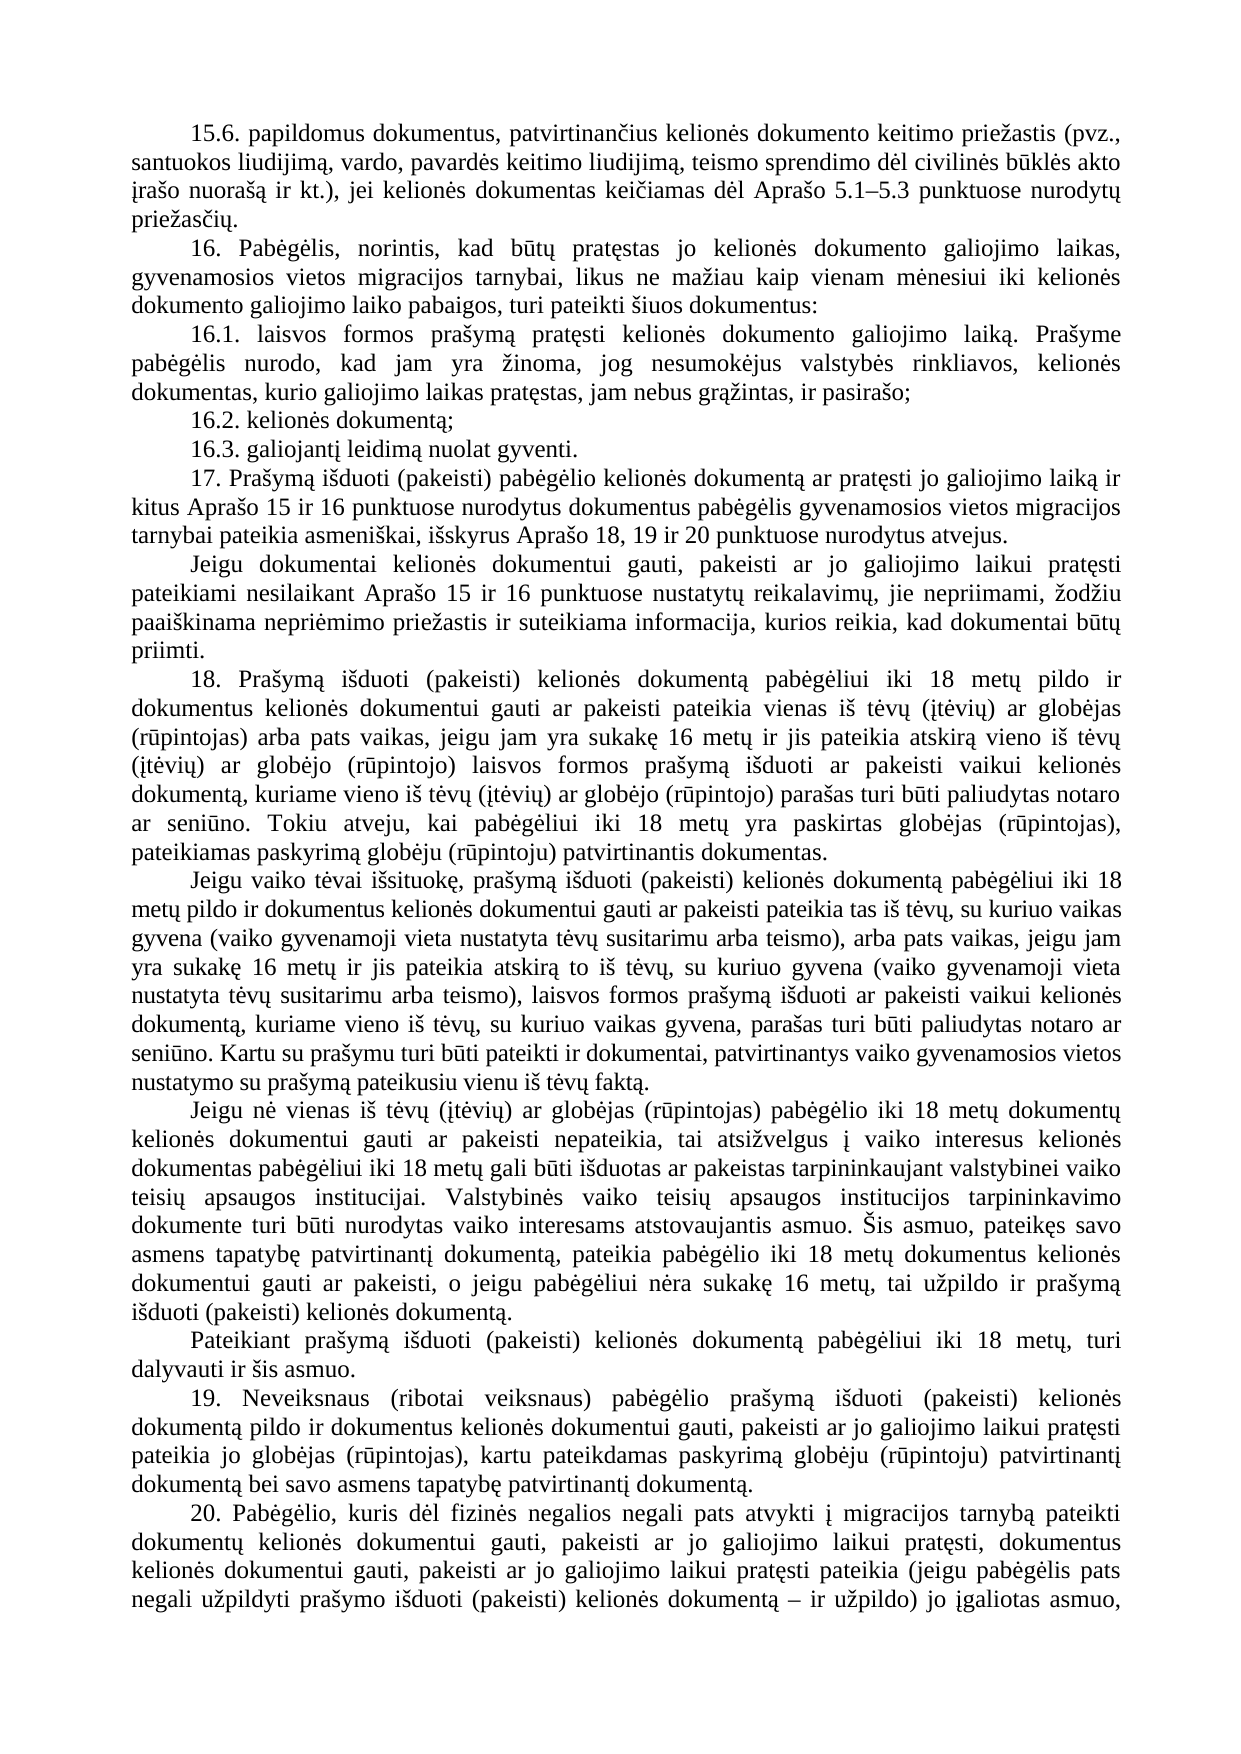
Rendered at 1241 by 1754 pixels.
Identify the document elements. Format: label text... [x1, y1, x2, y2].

text 16.3. galiojantį leidimą nuolat gyventi. [131, 434, 1122, 463]
text 15.6. papildomus dokumentus, patvirtinančius kelionės dokumento keitimo priežastis (pvz., santuokos liudijimą, vardo, pavardės keitimo liudijimą, teismo sprendimo dėl civilinės būklės akto įrašo nuorašą ir kt.), jei kelionės dokumentas keičiamas dėl Aprašo 5.1–5.3 punktuose nurodytų priežasčių. [131, 118, 1122, 233]
text 16.2. kelionės dokumentą; [131, 406, 1122, 434]
text 20. Pabėgėlio, kuris dėl fizinės negalios negali pats atvykti į migracijos tarnybą pateikti dokumentų kelionės dokumentui gauti, pakeisti ar jo galiojimo laikui pratęsti, dokumentus kelionės dokumentui gauti, pakeisti ar jo galiojimo laikui pratęsti pateikia (jeigu pabėgėlis pats negali užpildyti prašymo išduoti (pakeisti) kelionės dokumentą – ir užpildo) jo įgaliotas asmuo, [131, 1498, 1122, 1613]
text 16.1. laisvos formos prašymą pratęsti kelionės dokumento galiojimo laiką. Prašyme pabėgėlis nurodo, kad jam yra žinoma, jog nesumokėjus valstybės rinkliavos, kelionės dokumentas, kurio galiojimo laikas pratęstas, jam nebus grąžintas, ir pasirašo; [131, 319, 1122, 406]
text Pateikiant prašymą išduoti (pakeisti) kelionės dokumentą pabėgėliui iki 18 metų, turi dalyvauti ir šis asmuo. [131, 1326, 1122, 1383]
text 17. Prašymą išduoti (pakeisti) pabėgėlio kelionės dokumentą ar pratęsti jo galiojimo laiką ir kitus Aprašo 15 ir 16 punktuose nurodytus dokumentus pabėgėlis gyvenamosios vietos migracijos tarnybai pateikia asmeniškai, išskyrus Aprašo 18, 19 ir 20 punktuose nurodytus atvejus. [131, 463, 1122, 549]
text Jeigu vaiko tėvai išsituokę, prašymą išduoti (pakeisti) kelionės dokumentą pabėgėliui iki 18 metų pildo ir dokumentus kelionės dokumentui gauti ar pakeisti pateikia tas iš tėvų, su kuriuo vaikas gyvena (vaiko gyvenamoji vieta nustatyta tėvų susitarimu arba teismo), arba pats vaikas, jeigu jam yra sukakę 16 metų ir jis pateikia atskirą to iš tėvų, su kuriuo gyvena (vaiko gyvenamoji vieta nustatyta tėvų susitarimu arba teismo), laisvos formos prašymą išduoti ar pakeisti vaikui kelionės dokumentą, kuriame vieno iš tėvų, su kuriuo vaikas gyvena, parašas turi būti paliudytas notaro ar seniūno. Kartu su prašymu turi būti pateikti ir dokumentai, patvirtinantys vaiko gyvenamosios vietos nustatymo su prašymą pateikusiu vienu iš tėvų faktą. [131, 866, 1122, 1096]
text 16. Pabėgėlis, norintis, kad būtų pratęstas jo kelionės dokumento galiojimo laikas, gyvenamosios vietos migracijos tarnybai, likus ne mažiau kaip vienam mėnesiui iki kelionės dokumento galiojimo laiko pabaigos, turi pateikti šiuos dokumentus: [131, 233, 1122, 319]
text Jeigu dokumentai kelionės dokumentui gauti, pakeisti ar jo galiojimo laikui pratęsti pateikiami nesilaikant Aprašo 15 ir 16 punktuose nustatytų reikalavimų, jie nepriimami, žodžiu paaiškinama nepriėmimo priežastis ir suteikiama informacija, kurios reikia, kad dokumentai būtų priimti. [131, 549, 1122, 664]
text 18. Prašymą išduoti (pakeisti) kelionės dokumentą pabėgėliui iki 18 metų pildo ir dokumentus kelionės dokumentui gauti ar pakeisti pateikia vienas iš tėvų (įtėvių) ar globėjas (rūpintojas) arba pats vaikas, jeigu jam yra sukakę 16 metų ir jis pateikia atskirą vieno iš tėvų (įtėvių) ar globėjo (rūpintojo) laisvos formos prašymą išduoti ar pakeisti vaikui kelionės dokumentą, kuriame vieno iš tėvų (įtėvių) ar globėjo (rūpintojo) parašas turi būti paliudytas notaro ar seniūno. Tokiu atveju, kai pabėgėliui iki 18 metų yra paskirtas globėjas (rūpintojas), pateikiamas paskyrimą globėju (rūpintoju) patvirtinantis dokumentas. [131, 664, 1122, 866]
text 19. Neveiksnaus (ribotai veiksnaus) pabėgėlio prašymą išduoti (pakeisti) kelionės dokumentą pildo ir dokumentus kelionės dokumentui gauti, pakeisti ar jo galiojimo laikui pratęsti pateikia jo globėjas (rūpintojas), kartu pateikdamas paskyrimą globėju (rūpintoju) patvirtinantį dokumentą bei savo asmens tapatybę patvirtinantį dokumentą. [131, 1383, 1122, 1498]
text Jeigu nė vienas iš tėvų (įtėvių) ar globėjas (rūpintojas) pabėgėlio iki 18 metų dokumentų kelionės dokumentui gauti ar pakeisti nepateikia, tai atsižvelgus į vaiko interesus kelionės dokumentas pabėgėliui iki 18 metų gali būti išduotas ar pakeistas tarpininkaujant valstybinei vaiko teisių apsaugos institucijai. Valstybinės vaiko teisių apsaugos institucijos tarpininkavimo dokumente turi būti nurodytas vaiko interesams atstovaujantis asmuo. Šis asmuo, pateikęs savo asmens tapatybę patvirtinantį dokumentą, pateikia pabėgėlio iki 18 metų dokumentus kelionės dokumentui gauti ar pakeisti, o jeigu pabėgėliui nėra sukakę 16 metų, tai užpildo ir prašymą išduoti (pakeisti) kelionės dokumentą. [131, 1096, 1122, 1326]
